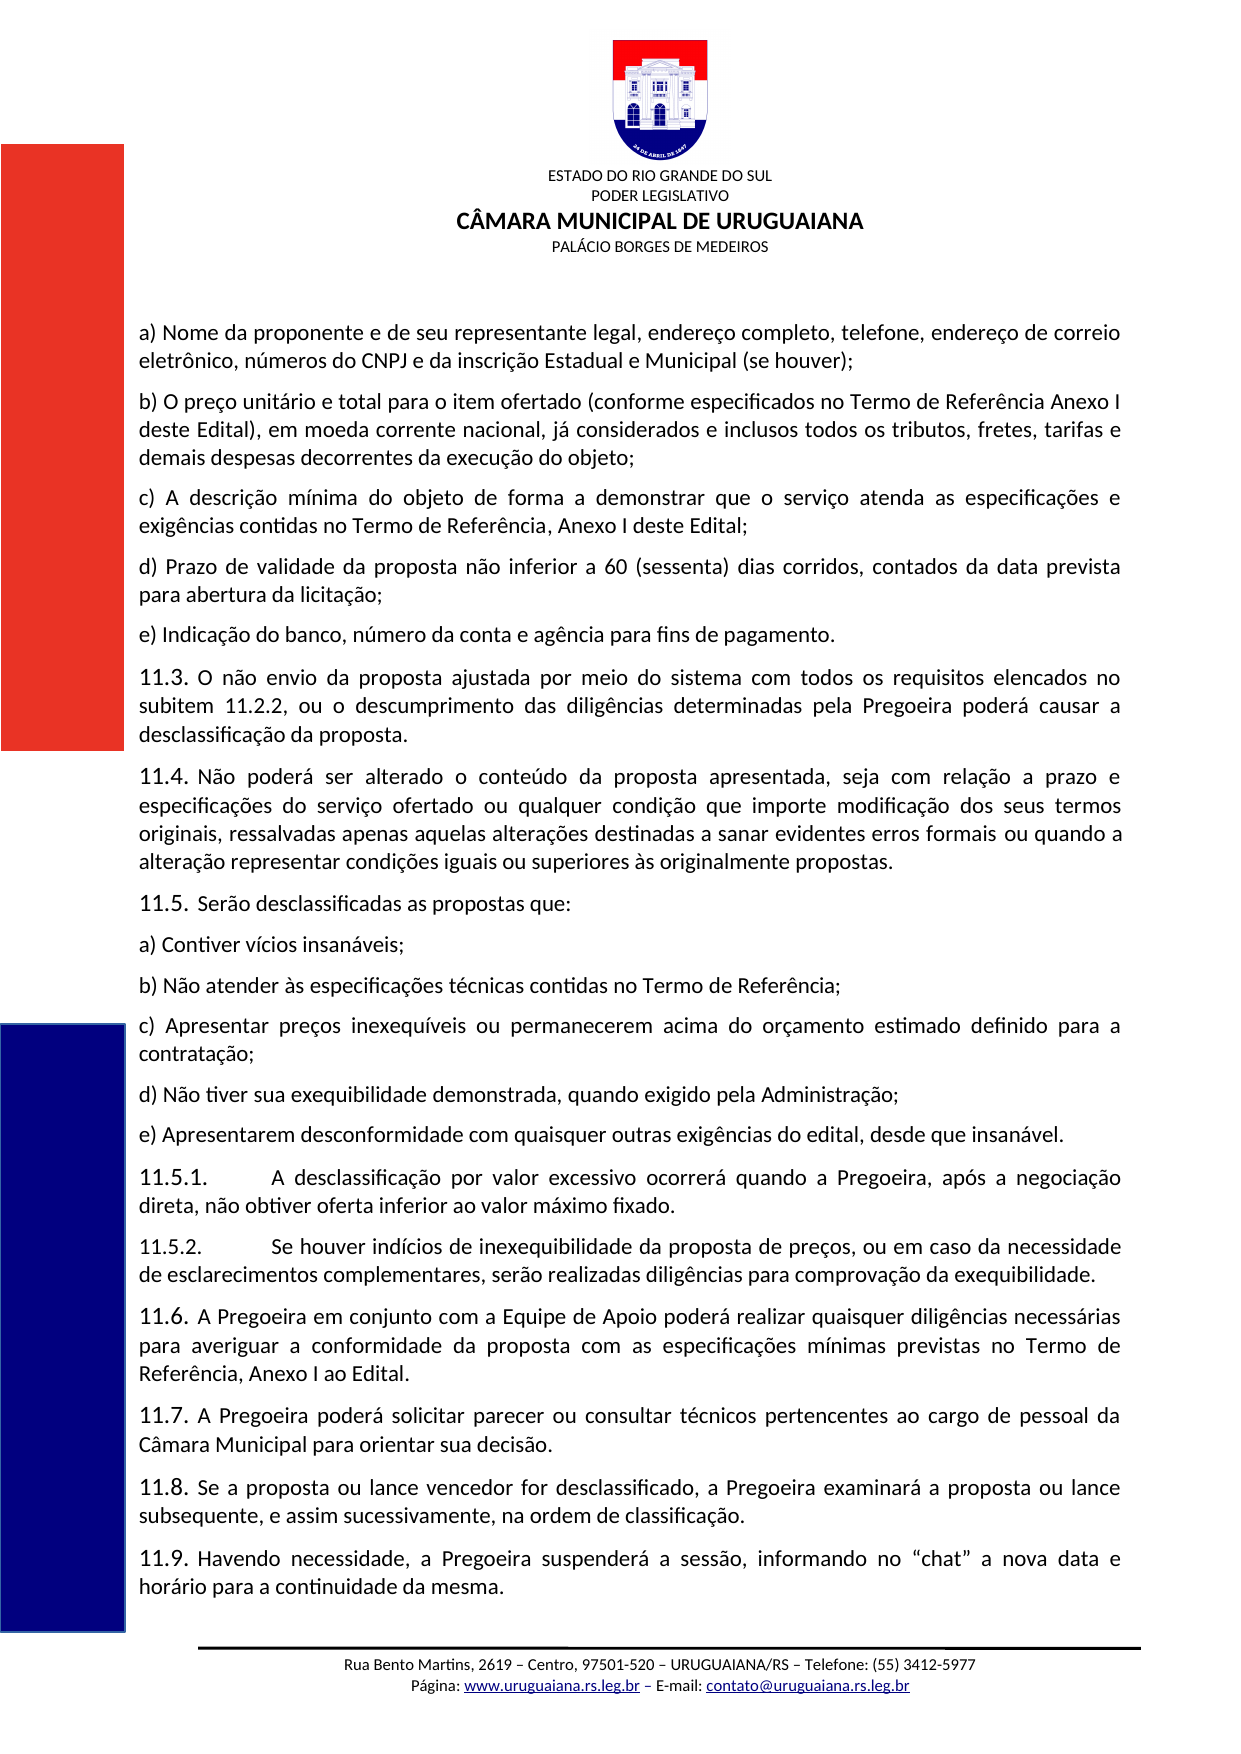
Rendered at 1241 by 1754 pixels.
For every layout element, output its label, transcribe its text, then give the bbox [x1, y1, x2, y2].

list Havendo necessidade, a Pregoeira suspenderá a sessão, informando no “chat” a nova data e horário para a continuidade da mesma. [138, 1542, 1123, 1600]
list d) Não tiver sua exequibilidade demonstrada, quando exigido pela Administração; [138, 1080, 1182, 1108]
list e) Apresentarem desconformidade com quaisquer outras exigências do edital, desde que insanável. [138, 1120, 1182, 1148]
list A Pregoeira poderá solicitar parecer ou consultar técnicos pertencentes ao cargo de pessoal da Câmara Municipal para orientar sua decisão. [138, 1399, 1123, 1458]
list Se a proposta ou lance vencedor for desclassificado, a Pregoeira examinará a proposta ou lance subsequente, e assim sucessivamente, na ordem de classificação. [138, 1471, 1123, 1529]
list c) Apresentar preços inexequíveis ou permanecerem acima do orçamento estimado definido para a contratação; [138, 1011, 1123, 1067]
list A Pregoeira em conjunto com a Equipe de Apoio poderá realizar quaisquer diligências necessárias para averiguar a conformidade da proposta com as especificações mínimas previstas no Termo de Referência, Anexo I ao Edital. [138, 1301, 1123, 1387]
list A desclassificação por valor excessivo ocorrerá quando a Pregoeira, após a negociação direta, não obtiver oferta inferior ao valor máximo fixado. [138, 1161, 1123, 1219]
picture [589, 29, 731, 165]
list b) O preço unitário e total para o item ofertado (conforme especificados no Termo de Referência Anexo I deste Edital), em moeda corrente nacional, já considerados e inclusos todos os tributos, fretes, tarifas e demais despesas decorrentes da execução do objeto; [138, 387, 1123, 471]
list Não poderá ser alterado o conteúdo da proposta apresentada, seja com relação a prazo e especificações do serviço ofertado ou qualquer condição que importe modificação dos seus termos originais, ressalvadas apenas aquelas alterações destinadas a sanar evidentes erros formais ou quando a alteração representar condições iguais ou superiores às originalmente propostas. [138, 760, 1123, 875]
list b) Não atender às especificações técnicas contidas no Termo de Referência; [138, 971, 1182, 999]
list a) Nome da proponente e de seu representante legal, endereço completo, telefone, endereço de correio eletrônico, números do CNPJ e da inscrição Estadual e Municipal (se houver); [138, 318, 1123, 374]
list Se houver indícios de inexequibilidade da proposta de preços, ou em caso da necessidade de esclarecimentos complementares, serão realizadas diligências para comprovação da exequibilidade. [138, 1232, 1123, 1288]
list O não envio da proposta ajustada por meio do sistema com todos os requisitos elencados no subitem 11.2.2, ou o descumprimento das diligências determinadas pela Pregoeira poderá causar a desclassificação da proposta. [138, 661, 1123, 748]
list Serão desclassificadas as propostas que: [138, 887, 1182, 918]
list d) Prazo de validade da proposta não inferior a 60 (sessenta) dias corridos, contados da data prevista para abertura da licitação; [138, 552, 1123, 608]
list c) A descrição mínima do objeto de forma a demonstrar que o serviço atenda as especificações e exigências contidas no Termo de Referência, Anexo I deste Edital; [138, 483, 1123, 539]
list e) Indicação do banco, número da conta e agência para fins de pagamento. [138, 621, 1123, 649]
list a) Contiver vícios insanáveis; [138, 930, 1182, 958]
